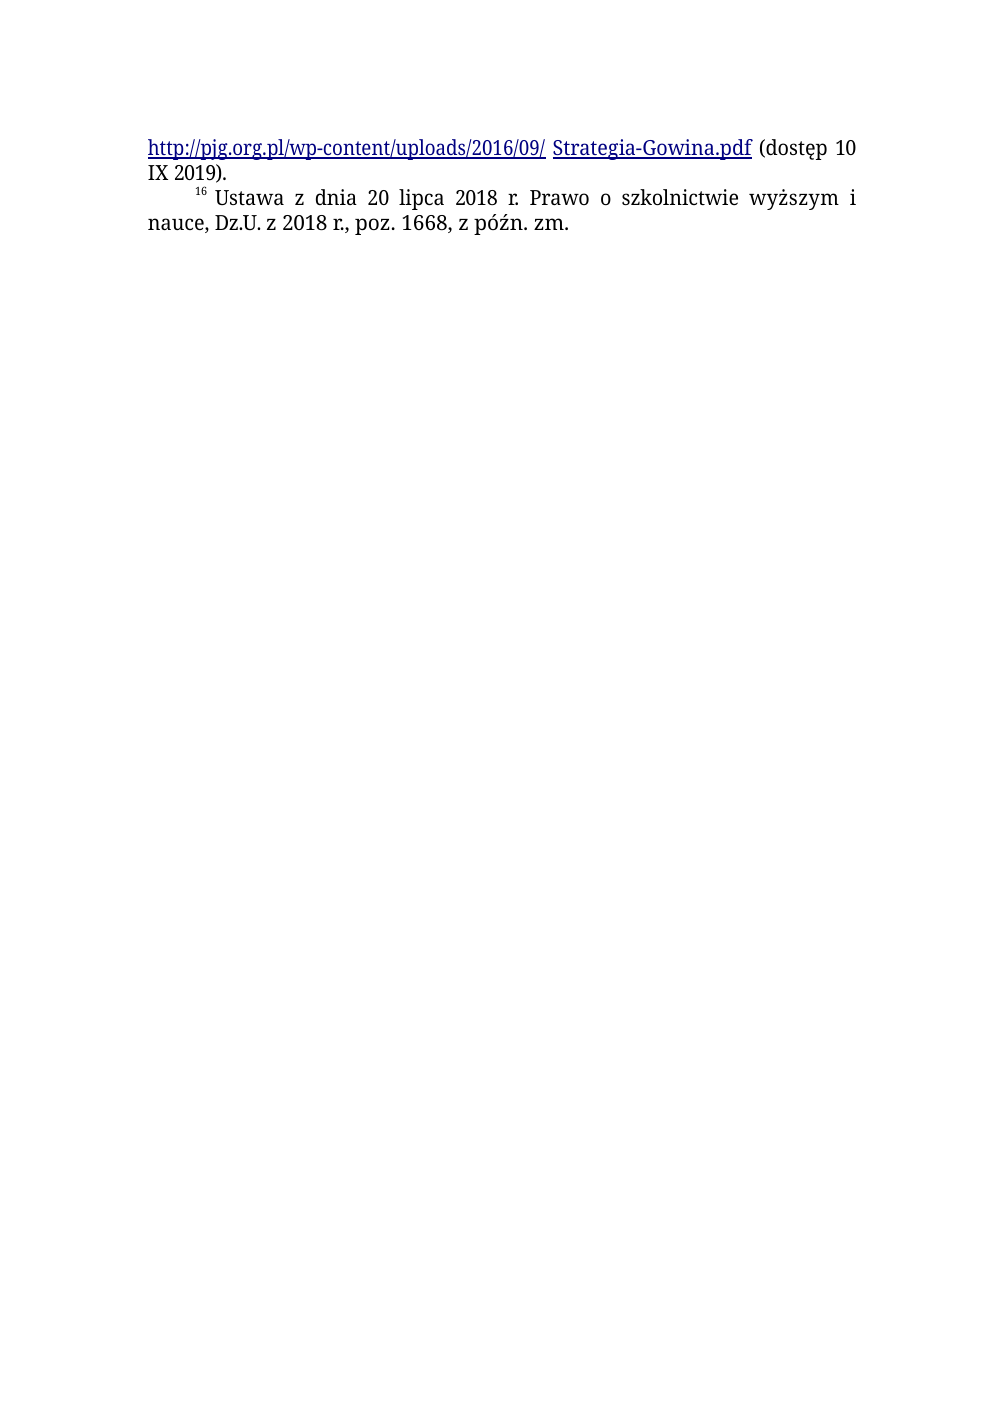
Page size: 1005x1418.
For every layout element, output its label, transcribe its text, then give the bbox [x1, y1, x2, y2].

text http://pjg.org.pl/wp-content/uploads/2016/09/ Strategia-Gowina.pdf (dostęp 10 IX 2019). [148, 135, 857, 185]
text 16 Ustawa z dnia 20 lipca 2018 r. Prawo o szkolnictwie wyższym i nauce, Dz.U. z 2018 r., poz. 1668, z późn. zm. [148, 185, 857, 235]
